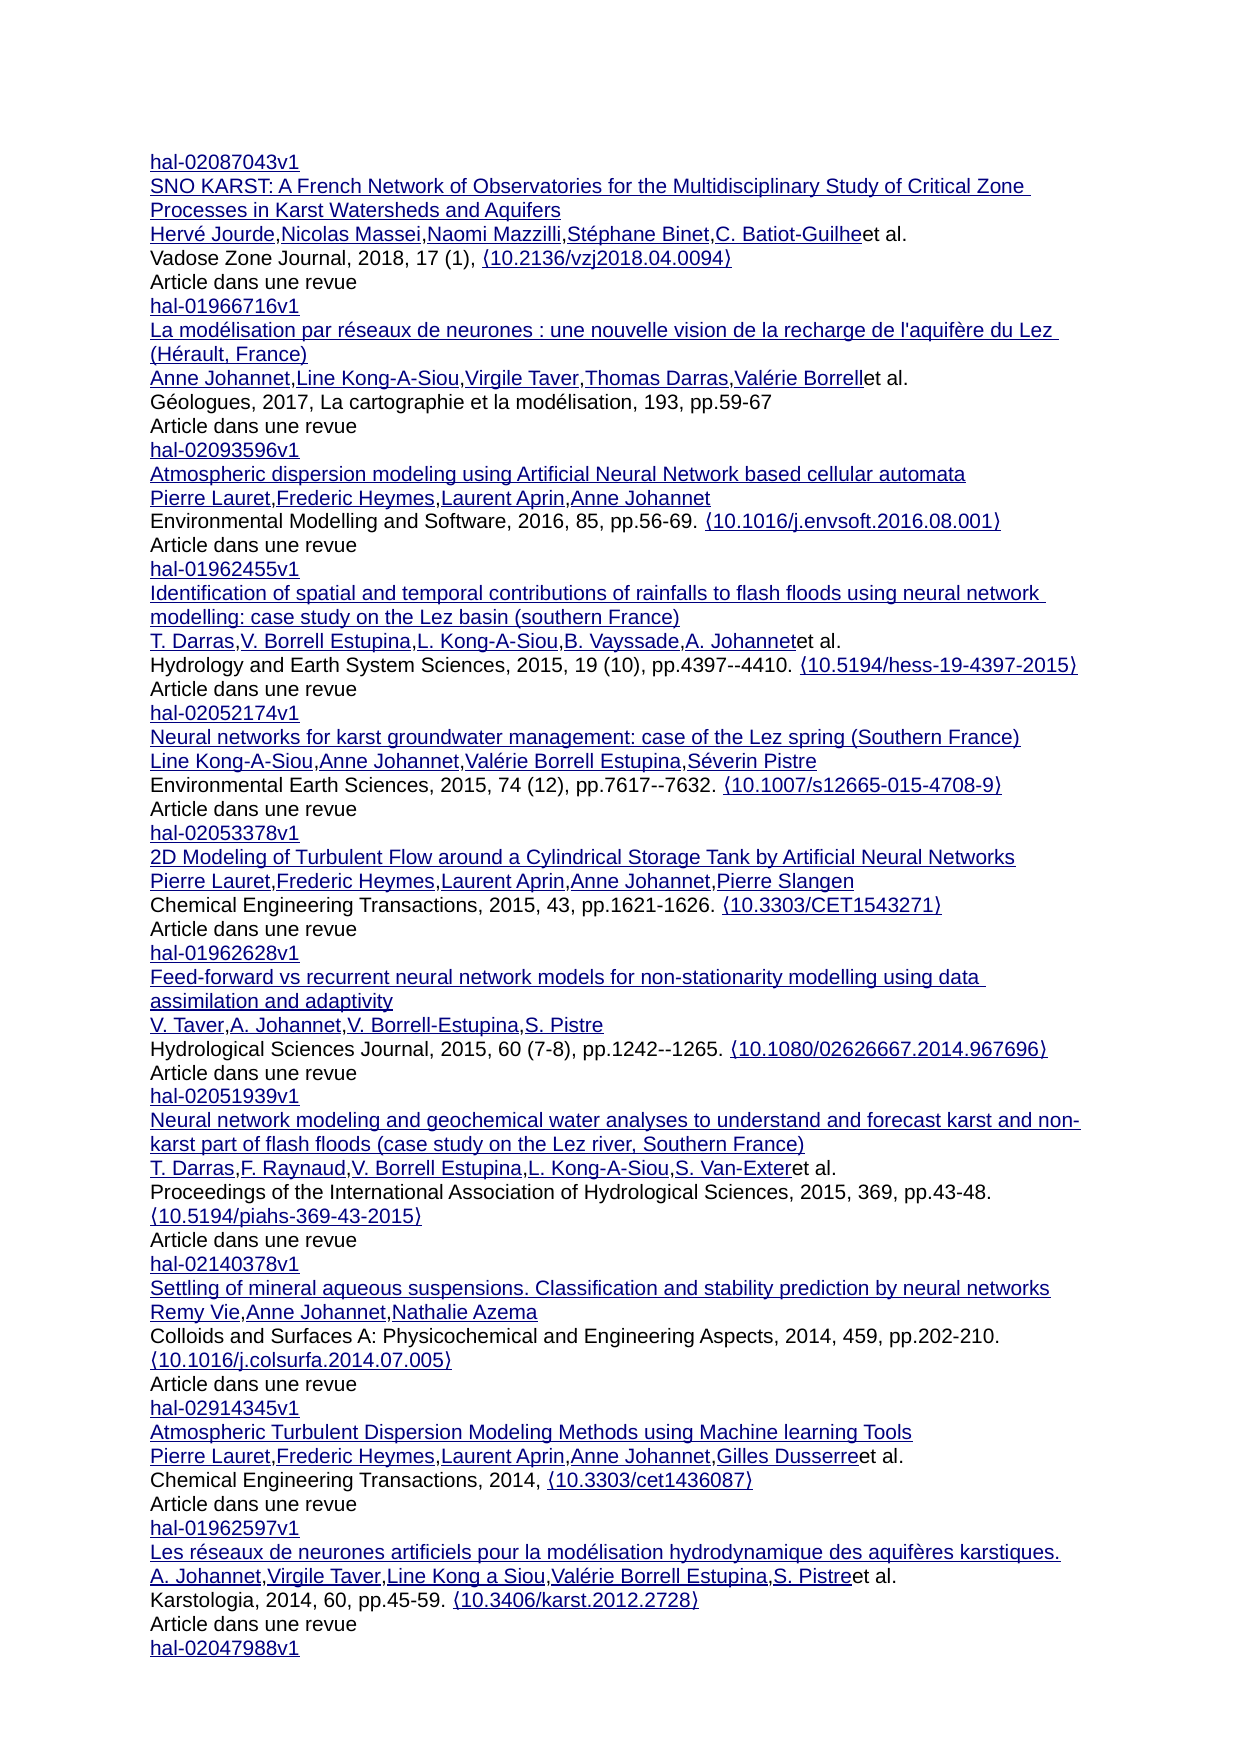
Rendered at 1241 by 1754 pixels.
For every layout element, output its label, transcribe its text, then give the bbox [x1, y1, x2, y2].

table_cell Feed-forward vs recurrent neural network models for non-stationarity modelling using data assimilation and adaptivity V. Taver,A. Johannet,V. Borrell-Estupina,S. Pistre Hydrological Sciences Journal, 2015, 60 (7-8), pp.1242--1265. ⟨10.1080/02626667.2014.967696⟩ Article dans une revue hal-02051939v1 [150, 965, 1090, 1108]
table_cell Les réseaux de neurones artificiels pour la modélisation hydrodynamique des aquifères karstiques. A. Johannet,Virgile Taver,Line Kong a Siou,Valérie Borrell Estupina,S. Pistreet al. Karstologia, 2014, 60, pp.45-59. ⟨10.3406/karst.2012.2728⟩ Article dans une revue hal-02047988v1 [150, 1540, 1090, 1659]
table_cell Atmospheric dispersion modeling using Artificial Neural Network based cellular automata Pierre Lauret,Frederic Heymes,Laurent Aprin,Anne Johannet Environmental Modelling and Software, 2016, 85, pp.56-69. ⟨10.1016/j.envsoft.2016.08.001⟩ Article dans une revue hal-01962455v1 [150, 461, 1090, 581]
table_cell SNO KARST: A French Network of Observatories for the Multidisciplinary Study of Critical Zone Processes in Karst Watersheds and Aquifers Hervé Jourde,Nicolas Massei,Naomi Mazzilli,Stéphane Binet,C. Batiot-Guilheet al. Vadose Zone Journal, 2018, 17 (1), ⟨10.2136/vzj2018.04.0094⟩ Article dans une revue hal-01966716v1 [150, 174, 1090, 318]
table_cell Atmospheric Turbulent Dispersion Modeling Methods using Machine learning Tools Pierre Lauret,Frederic Heymes,Laurent Aprin,Anne Johannet,Gilles Dusserreet al. Chemical Engineering Transactions, 2014, ⟨10.3303/cet1436087⟩ Article dans une revue hal-01962597v1 [150, 1420, 1090, 1539]
table_cell Settling of mineral aqueous suspensions. Classification and stability prediction by neural networks Remy Vie,Anne Johannet,Nathalie Azema Colloids and Surfaces A: Physicochemical and Engineering Aspects, 2014, 459, pp.202-210. ⟨10.1016/j.colsurfa.2014.07.005⟩ Article dans une revue hal-02914345v1 [150, 1276, 1090, 1420]
table_cell La modélisation par réseaux de neurones : une nouvelle vision de la recharge de l'aquifère du Lez (Hérault, France) Anne Johannet,Line Kong-A-Siou,Virgile Taver,Thomas Darras,Valérie Borrellet al. Géologues, 2017, La cartographie et la modélisation, 193, pp.59-67 Article dans une revue hal-02093596v1 [150, 318, 1090, 461]
table_cell Neural networks for karst groundwater management: case of the Lez spring (Southern France) Line Kong-A-Siou,Anne Johannet,Valérie Borrell Estupina,Séverin Pistre Environmental Earth Sciences, 2015, 74 (12), pp.7617--7632. ⟨10.1007/s12665-015-4708-9⟩ Article dans une revue hal-02053378v1 [150, 725, 1090, 845]
table_cell 2D Modeling of Turbulent Flow around a Cylindrical Storage Tank by Artificial Neural Networks Pierre Lauret,Frederic Heymes,Laurent Aprin,Anne Johannet,Pierre Slangen Chemical Engineering Transactions, 2015, 43, pp.1621-1626. ⟨10.3303/CET1543271⟩ Article dans une revue hal-01962628v1 [150, 845, 1090, 964]
table_cell hal-02087043v1 [150, 150, 1090, 174]
table_cell Neural network modeling and geochemical water analyses to understand and forecast karst and non-karst part of flash floods (case study on the Lez river, Southern France) T. Darras,F. Raynaud,V. Borrell Estupina,L. Kong-A-Siou,S. Van-Exteret al. Proceedings of the International Association of Hydrological Sciences, 2015, 369, pp.43-48. ⟨10.5194/piahs-369-43-2015⟩ Article dans une revue hal-02140378v1 [150, 1108, 1090, 1276]
table_cell Identification of spatial and temporal contributions of rainfalls to flash floods using neural network modelling: case study on the Lez basin (southern France) T. Darras,V. Borrell Estupina,L. Kong-A-Siou,B. Vayssade,A. Johannetet al. Hydrology and Earth System Sciences, 2015, 19 (10), pp.4397--4410. ⟨10.5194/hess-19-4397-2015⟩ Article dans une revue hal-02052174v1 [150, 581, 1090, 725]
